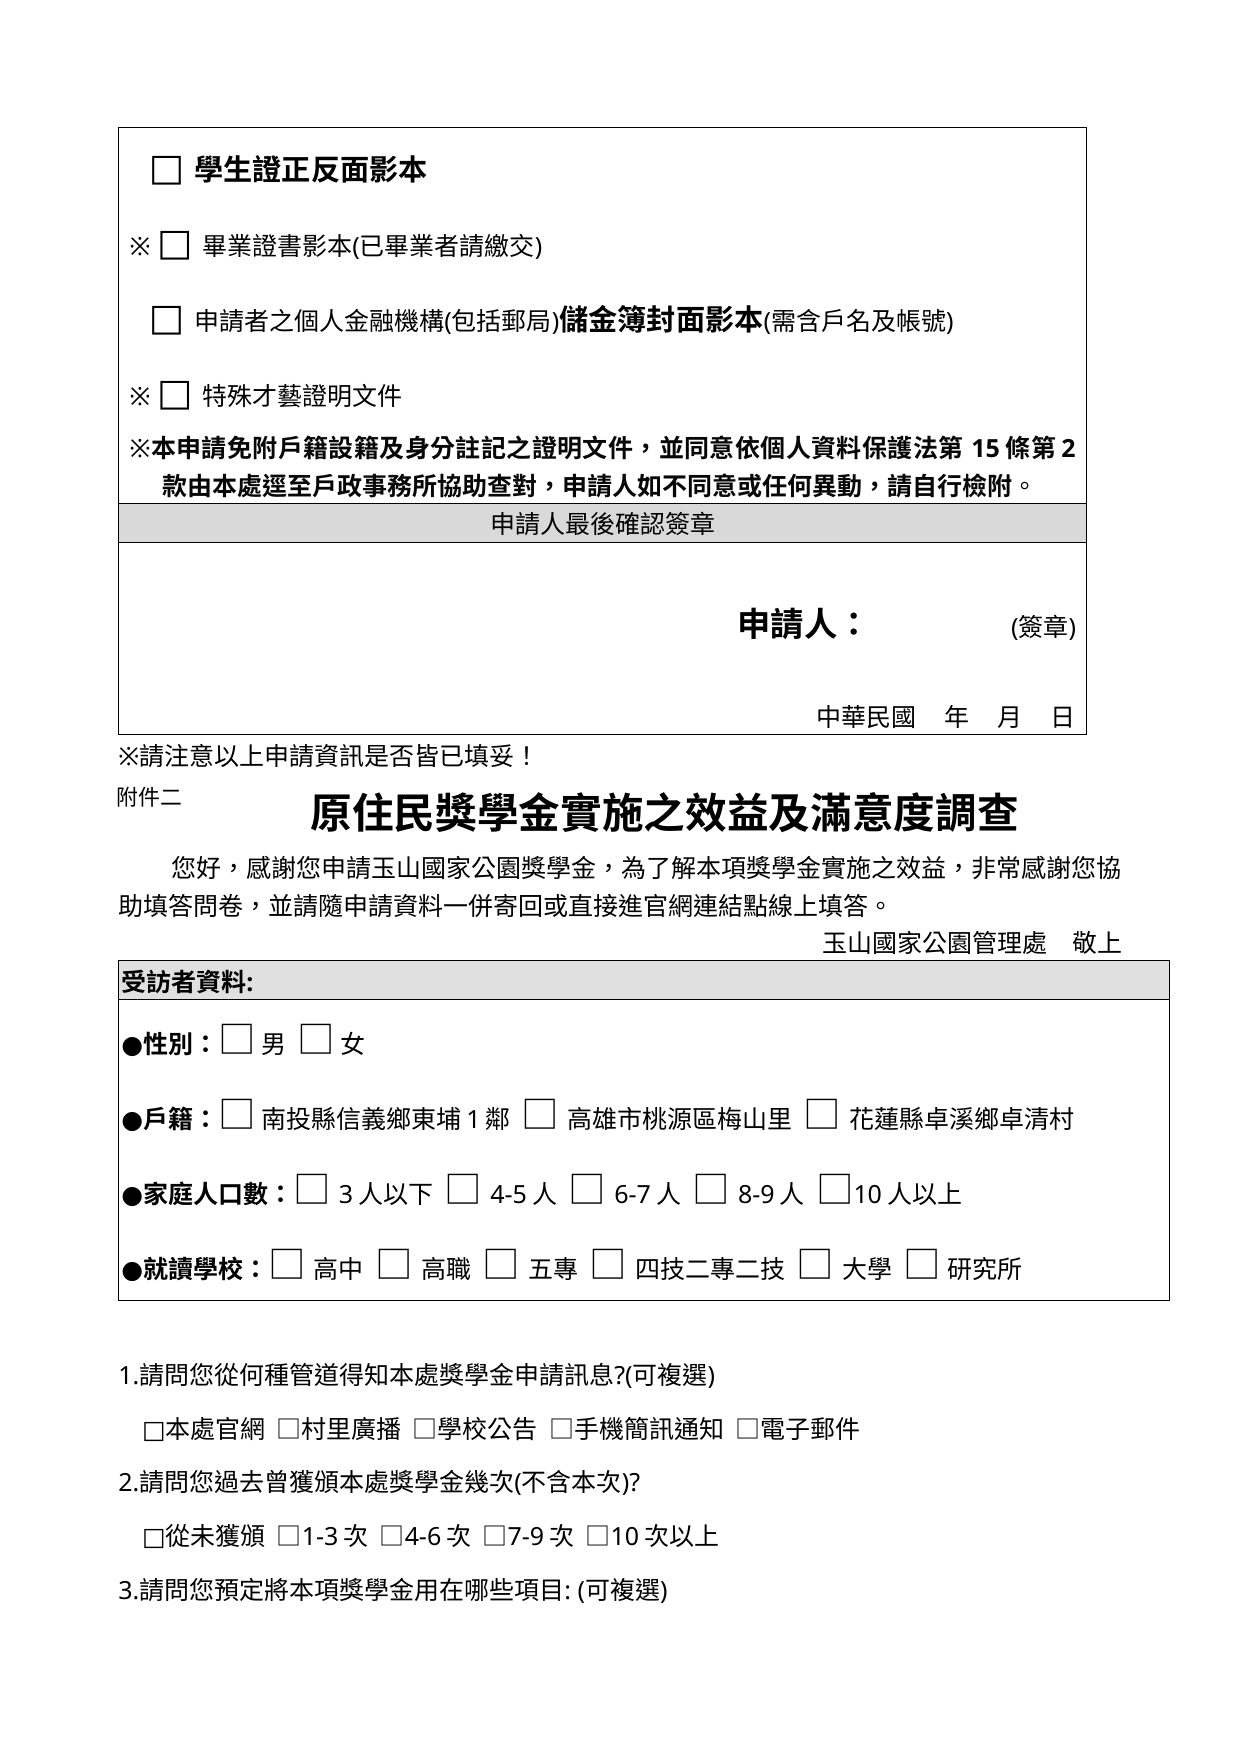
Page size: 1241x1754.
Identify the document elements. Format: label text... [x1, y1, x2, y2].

text 2.請問您過去曾獲頒本處獎學金幾次(不含本次)? [118, 1462, 1122, 1500]
text 玉山國家公園管理處 敬上 [118, 923, 1122, 960]
table_cell 申請人： (簽章) 中華民國 年 月 日 [119, 543, 1086, 734]
text 1.請問您從何種管道得知本處獎學金申請訊息?(可複選) [118, 1355, 1122, 1392]
text □本處官網 □村里廣播 □學校公告 □手機簡訊通知 □電子郵件 [118, 1408, 1122, 1446]
table_cell ●性別：□ 男 □ 女 ●戶籍：□ 南投縣信義鄉東埔1鄰 □ 高雄市桃源區梅山里 □ 花蓮縣卓溪鄉卓清村 ●家庭人口數：□ 3人以下 □ 4-5人 □ 6-7人 □ 8-9人 □10人以上 ●就讀學校：□ 高中 □ 高職 □ 五專 □ 四技二專二技 □ 大學 □ 研究所 [119, 1000, 1169, 1300]
table_header 受訪者資料: [119, 961, 1169, 999]
text 原住民獎學金實施之效益及滿意度調查 [118, 773, 1122, 848]
text ※請注意以上申請資訊是否皆已填妥！ [118, 735, 1122, 773]
table_cell □ 學生證正反面影本 ※ □ 畢業證書影本(已畢業者請繳交) □ 申請者之個人金融機構(包括郵局)儲金簿封面影本(需含戶名及帳號) ※ □ 特殊才藝證明文件 ※本申請免附戶籍設籍及身分註記之證明文件，並同意依個人資料保護法第15條第2款由本處逕至戶政事務所協助查對，申請人如不同意或任何異動，請自行檢附。 [119, 128, 1086, 503]
text □從未獲頒 □1-3次 □4-6次 □7-9次 □10次以上 [118, 1516, 1122, 1553]
text 您好，感謝您申請玉山國家公園獎學金，為了解本項獎學金實施之效益，非常感謝您協助填答問卷，並請隨申請資料一併寄回或直接進官網連結點線上填答。 [118, 848, 1122, 923]
text 3.請問您預定將本項獎學金用在哪些項目: (可複選) [118, 1570, 1122, 1607]
table_cell 申請人最後確認簽章 [119, 504, 1086, 542]
